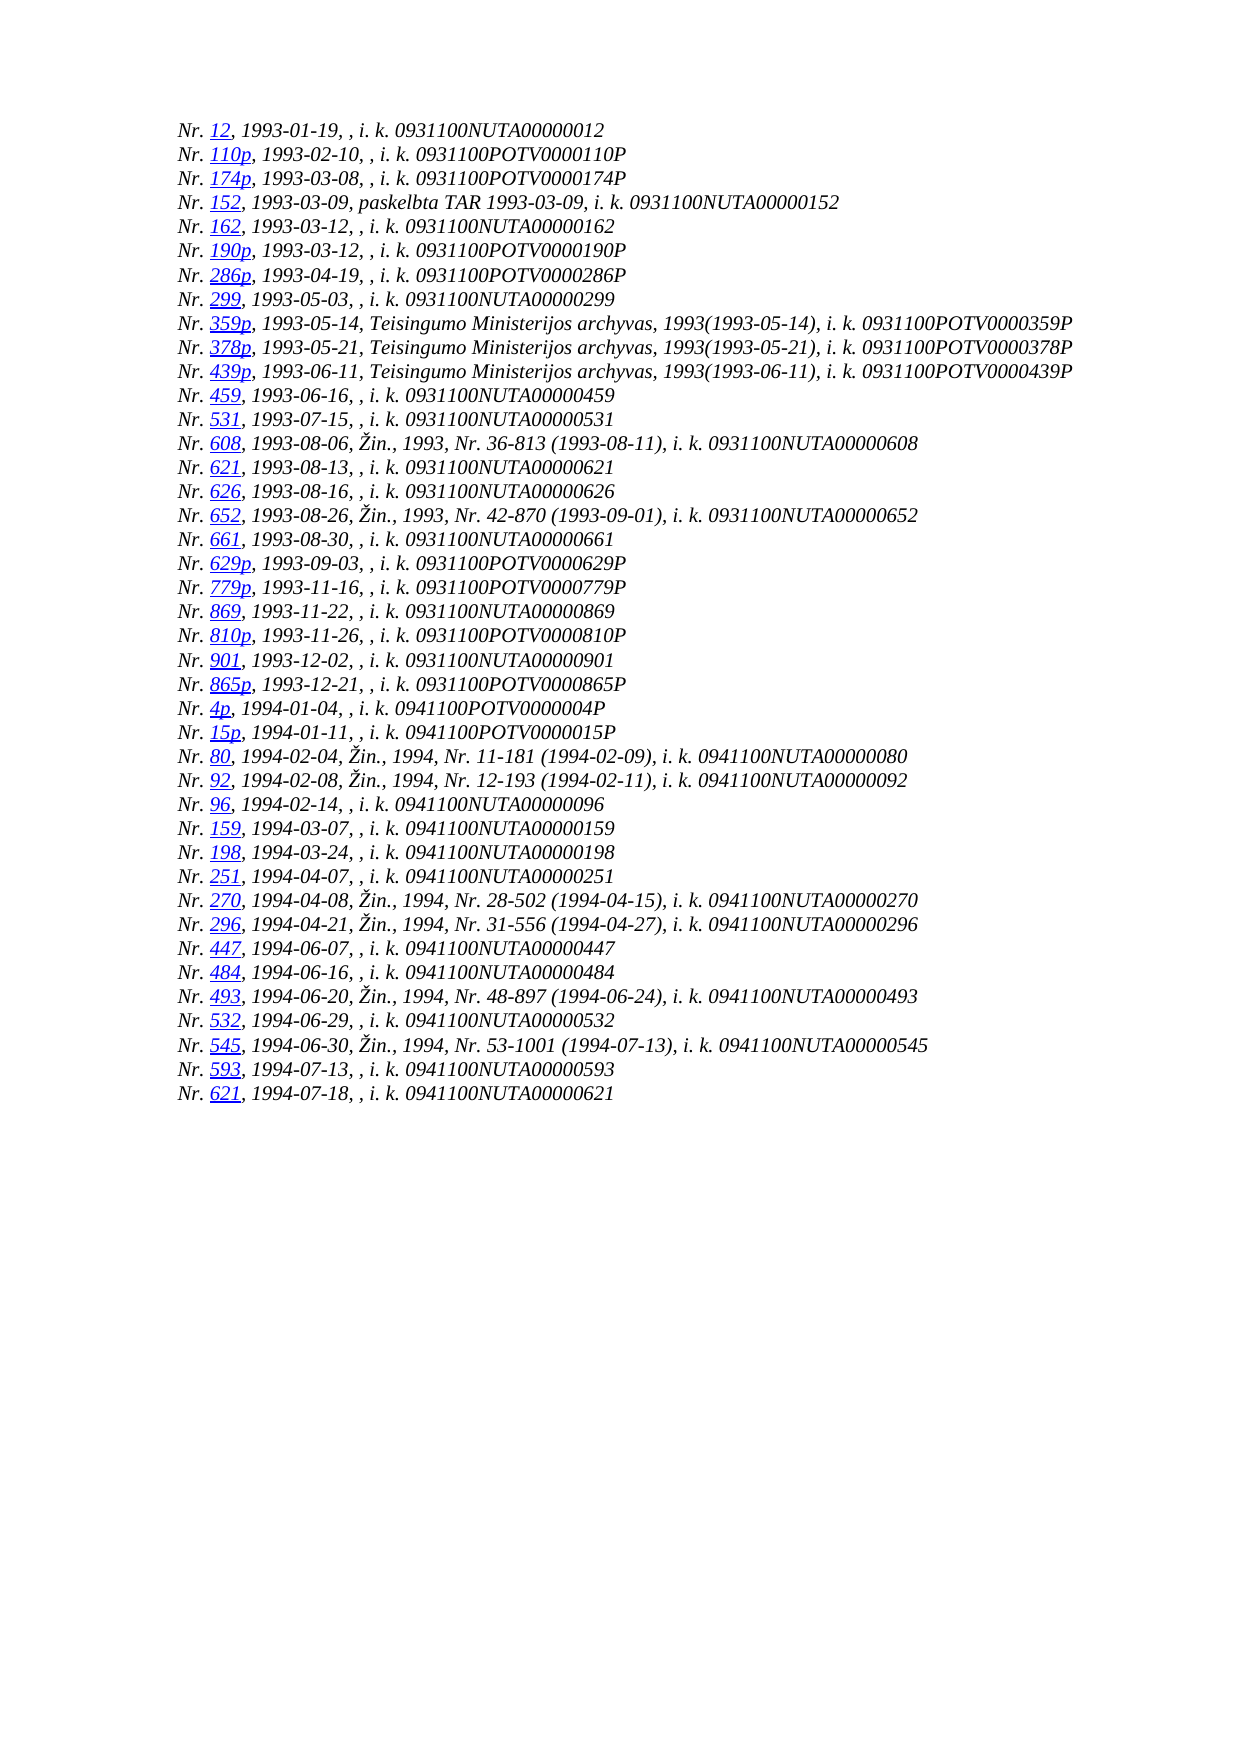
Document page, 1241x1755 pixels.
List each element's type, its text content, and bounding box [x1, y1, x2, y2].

text Nr. 152, 1993-03-09, paskelbta TAR 1993-03-09, i. k. 0931100NUTA00000152 [177, 190, 1181, 214]
text Nr. 652, 1993-08-26, Žin., 1993, Nr. 42-870 (1993-09-01), i. k. 0931100NUTA00000652 [177, 503, 1181, 527]
text Nr. 608, 1993-08-06, Žin., 1993, Nr. 36-813 (1993-08-11), i. k. 0931100NUTA00000608 [177, 431, 1181, 455]
text Nr. 174p, 1993-03-08, , i. k. 0931100POTV0000174P [177, 166, 1181, 190]
text Nr. 286p, 1993-04-19, , i. k. 0931100POTV0000286P [177, 262, 1181, 287]
text Nr. 162, 1993-03-12, , i. k. 0931100NUTA00000162 [177, 214, 1181, 238]
text Nr. 629p, 1993-09-03, , i. k. 0931100POTV0000629P [177, 551, 1181, 575]
text Nr. 459, 1993-06-16, , i. k. 0931100NUTA00000459 [177, 383, 1181, 407]
text Nr. 493, 1994-06-20, Žin., 1994, Nr. 48-897 (1994-06-24), i. k. 0941100NUTA00000493 [177, 984, 1181, 1008]
text Nr. 190p, 1993-03-12, , i. k. 0931100POTV0000190P [177, 238, 1181, 262]
text Nr. 251, 1994-04-07, , i. k. 0941100NUTA00000251 [177, 864, 1181, 888]
text Nr. 359p, 1993-05-14, Teisingumo Ministerijos archyvas, 1993(1993-05-14), i. k. 0931100POTV0000359P [177, 311, 1181, 335]
text Nr. 621, 1993-08-13, , i. k. 0931100NUTA00000621 [177, 455, 1181, 479]
text Nr. 531, 1993-07-15, , i. k. 0931100NUTA00000531 [177, 407, 1181, 431]
text Nr. 15p, 1994-01-11, , i. k. 0941100POTV0000015P [177, 720, 1181, 744]
text Nr. 810p, 1993-11-26, , i. k. 0931100POTV0000810P [177, 623, 1181, 647]
text Nr. 593, 1994-07-13, , i. k. 0941100NUTA00000593 [177, 1057, 1181, 1081]
text Nr. 270, 1994-04-08, Žin., 1994, Nr. 28-502 (1994-04-15), i. k. 0941100NUTA00000270 [177, 888, 1181, 912]
text Nr. 4p, 1994-01-04, , i. k. 0941100POTV0000004P [177, 696, 1181, 720]
text Nr. 378p, 1993-05-21, Teisingumo Ministerijos archyvas, 1993(1993-05-21), i. k. 0931100POTV0000378P [177, 335, 1181, 359]
text Nr. 901, 1993-12-02, , i. k. 0931100NUTA00000901 [177, 647, 1181, 672]
text Nr. 110p, 1993-02-10, , i. k. 0931100POTV0000110P [177, 142, 1181, 166]
text Nr. 779p, 1993-11-16, , i. k. 0931100POTV0000779P [177, 575, 1181, 599]
text Nr. 626, 1993-08-16, , i. k. 0931100NUTA00000626 [177, 479, 1181, 503]
text Nr. 865p, 1993-12-21, , i. k. 0931100POTV0000865P [177, 672, 1181, 696]
text Nr. 92, 1994-02-08, Žin., 1994, Nr. 12-193 (1994-02-11), i. k. 0941100NUTA00000092 [177, 768, 1181, 792]
text Nr. 198, 1994-03-24, , i. k. 0941100NUTA00000198 [177, 840, 1181, 864]
text Nr. 484, 1994-06-16, , i. k. 0941100NUTA00000484 [177, 960, 1181, 984]
text Nr. 621, 1994-07-18, , i. k. 0941100NUTA00000621 [177, 1081, 1181, 1105]
text Nr. 869, 1993-11-22, , i. k. 0931100NUTA00000869 [177, 599, 1181, 623]
text Nr. 96, 1994-02-14, , i. k. 0941100NUTA00000096 [177, 792, 1181, 816]
text Nr. 80, 1994-02-04, Žin., 1994, Nr. 11-181 (1994-02-09), i. k. 0941100NUTA00000080 [177, 744, 1181, 768]
text Nr. 159, 1994-03-07, , i. k. 0941100NUTA00000159 [177, 816, 1181, 840]
text Nr. 532, 1994-06-29, , i. k. 0941100NUTA00000532 [177, 1008, 1181, 1032]
text Nr. 661, 1993-08-30, , i. k. 0931100NUTA00000661 [177, 527, 1181, 551]
text Nr. 545, 1994-06-30, Žin., 1994, Nr. 53-1001 (1994-07-13), i. k. 0941100NUTA00000545 [177, 1032, 1181, 1057]
text Nr. 299, 1993-05-03, , i. k. 0931100NUTA00000299 [177, 287, 1181, 311]
text Nr. 12, 1993-01-19, , i. k. 0931100NUTA00000012 [177, 118, 1181, 142]
text Nr. 439p, 1993-06-11, Teisingumo Ministerijos archyvas, 1993(1993-06-11), i. k. 0931100POTV0000439P [177, 359, 1181, 383]
text Nr. 447, 1994-06-07, , i. k. 0941100NUTA00000447 [177, 936, 1181, 960]
text Nr. 296, 1994-04-21, Žin., 1994, Nr. 31-556 (1994-04-27), i. k. 0941100NUTA00000296 [177, 912, 1181, 936]
